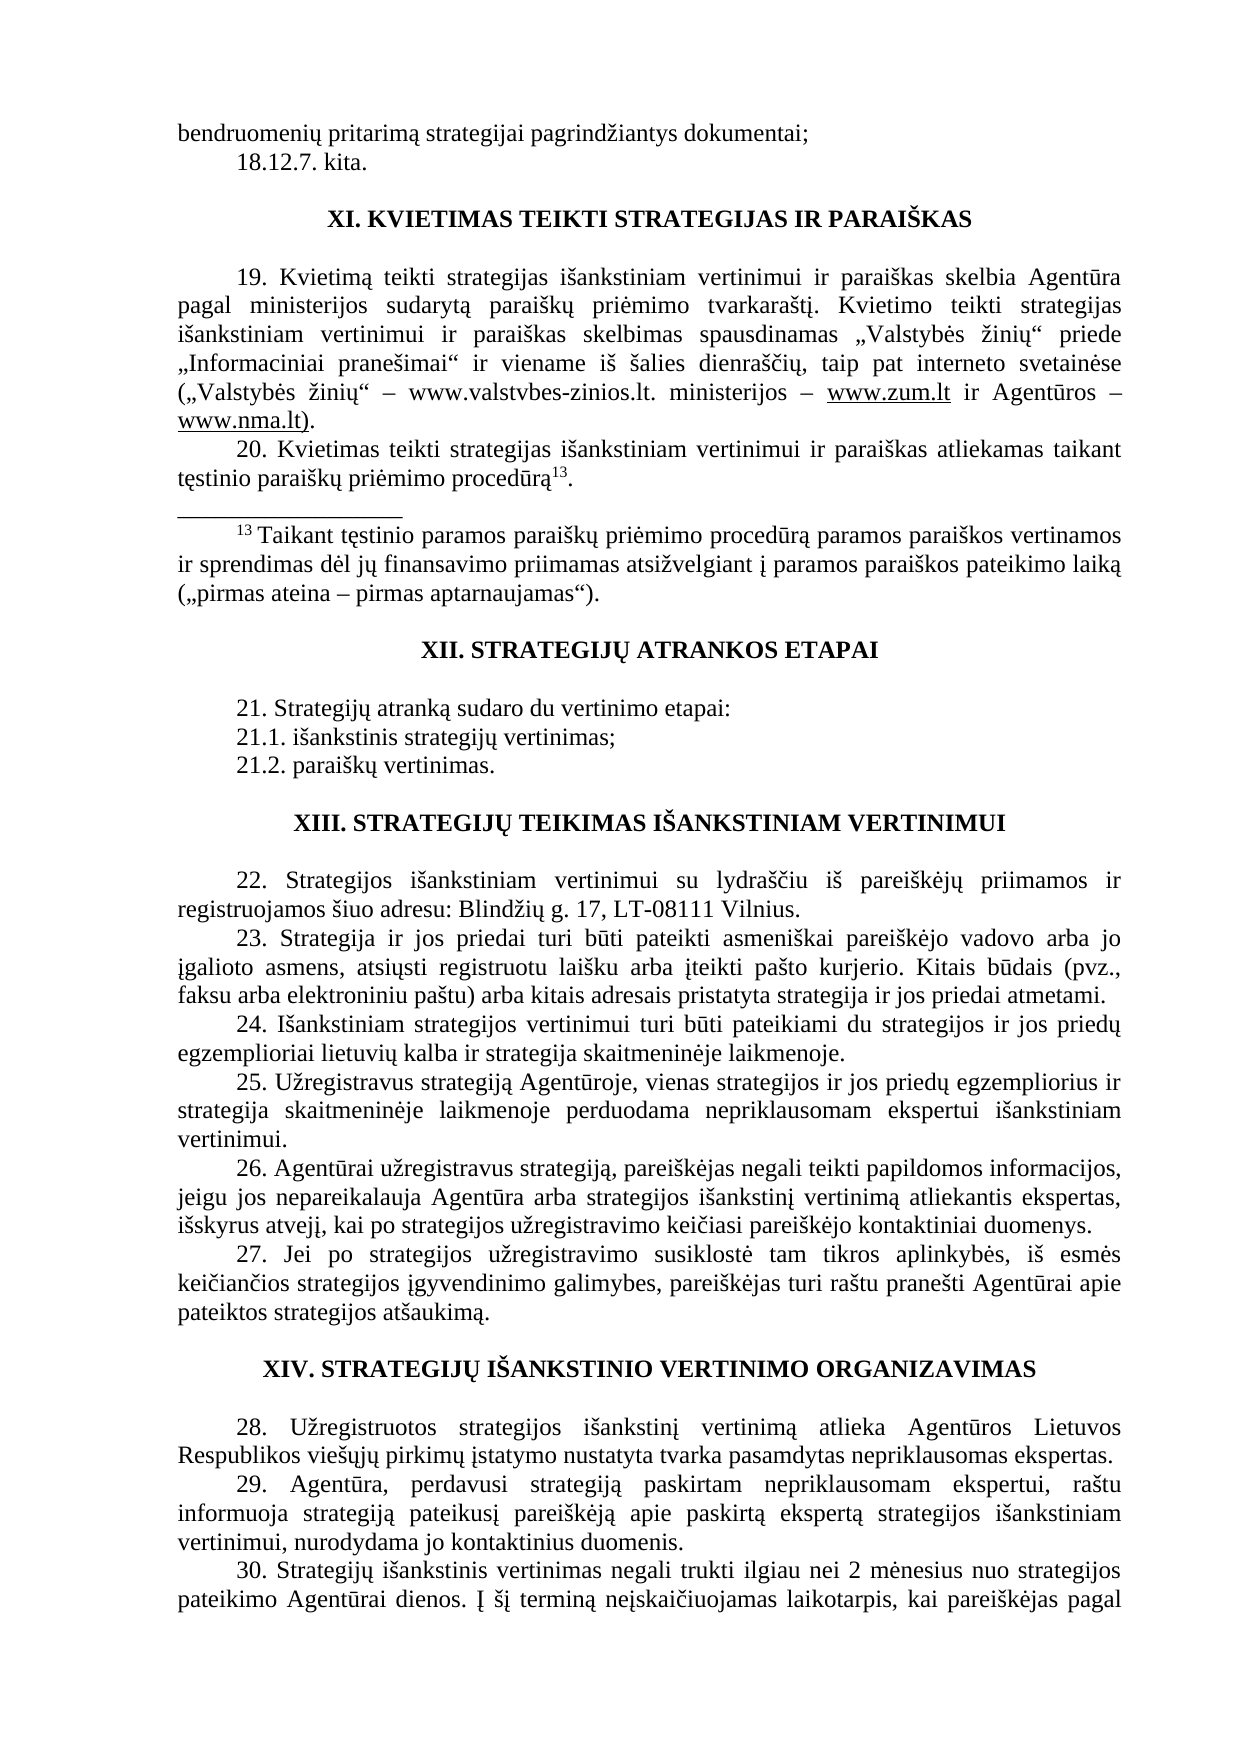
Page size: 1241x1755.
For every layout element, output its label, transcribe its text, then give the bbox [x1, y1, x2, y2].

text XI. KVIETIMAS TEIKTI STRATEGIJAS IR PARAIŠKAS [177, 204, 1122, 233]
text XIII. STRATEGIJŲ TEIKIMAS IŠANKSTINIAM VERTINIMUI [177, 808, 1122, 837]
text __________________ [177, 492, 1122, 521]
text 25. Užregistravus strategiją Agentūroje, vienas strategijos ir jos priedų egzempliorius ir strategija skaitmeninėje laikmenoje perduodama nepriklausomam ekspertui išankstiniam vertinimui. [177, 1067, 1122, 1153]
text XII. STRATEGIJŲ ATRANKOS ETAPAI [177, 636, 1122, 664]
text 21.1. išankstinis strategijų vertinimas; [177, 722, 1122, 751]
text 13 Taikant tęstinio paramos paraiškų priėmimo procedūrą paramos paraiškos vertinamos ir sprendimas dėl jų finansavimo priimamas atsižvelgiant į paramos paraiškos pateikimo laiką („pirmas ateina – pirmas aptarnaujamas“). [177, 521, 1122, 607]
text 21. Strategijų atranką sudaro du vertinimo etapai: [177, 693, 1122, 722]
text 29. Agentūra, perdavusi strategiją paskirtam nepriklausomam ekspertui, raštu informuoja strategiją pateikusį pareiškėją apie paskirtą ekspertą strategijos išankstiniam vertinimui, nurodydama jo kontaktinius duomenis. [177, 1469, 1122, 1556]
text 26. Agentūrai užregistravus strategiją, pareiškėjas negali teikti papildomos informacijos, jeigu jos nepareikalauja Agentūra arba strategijos išankstinį vertinimą atliekantis ekspertas, išskyrus atvejį, kai po strategijos užregistravimo keičiasi pareiškėjo kontaktiniai duomenys. [177, 1153, 1122, 1239]
text 21.2. paraiškų vertinimas. [177, 751, 1122, 779]
text 19. Kvietimą teikti strategijas išankstiniam vertinimui ir paraiškas skelbia Agentūra pagal ministerijos sudarytą paraiškų priėmimo tvarkaraštį. Kvietimo teikti strategijas išankstiniam vertinimui ir paraiškas skelbimas spausdinamas „Valstybės žinių“ priede „Informaciniai pranešimai“ ir viename iš šalies dienraščių, taip pat interneto svetainėse („Valstybės žinių“ – www.valstvbes-zinios.lt. ministerijos – www.zum.lt ir Agentūros – www.nma.lt). [177, 262, 1122, 434]
text 23. Strategija ir jos priedai turi būti pateikti asmeniškai pareiškėjo vadovo arba jo įgalioto asmens, atsiųsti registruotu laišku arba įteikti pašto kurjerio. Kitais būdais (pvz., faksu arba elektroniniu paštu) arba kitais adresais pristatyta strategija ir jos priedai atmetami. [177, 923, 1122, 1009]
text 24. Išankstiniam strategijos vertinimui turi būti pateikiami du strategijos ir jos priedų egzemplioriai lietuvių kalba ir strategija skaitmeninėje laikmenoje. [177, 1009, 1122, 1067]
text 28. Užregistruotos strategijos išankstinį vertinimą atlieka Agentūros Lietuvos Respublikos viešųjų pirkimų įstatymo nustatyta tvarka pasamdytas nepriklausomas ekspertas. [177, 1412, 1122, 1469]
text XIV. STRATEGIJŲ IŠANKSTINIO VERTINIMO ORGANIZAVIMAS [177, 1354, 1122, 1383]
text 18.12.7. kita. [177, 147, 1122, 176]
text 27. Jei po strategijos užregistravimo susiklostė tam tikros aplinkybės, iš esmės keičiančios strategijos įgyvendinimo galimybes, pareiškėjas turi raštu pranešti Agentūrai apie pateiktos strategijos atšaukimą. [177, 1239, 1122, 1326]
text 30. Strategijų išankstinis vertinimas negali trukti ilgiau nei 2 mėnesius nuo strategijos pateikimo Agentūrai dienos. Į šį terminą neįskaičiuojamas laikotarpis, kai pareiškėjas pagal [177, 1556, 1122, 1613]
text 22. Strategijos išankstiniam vertinimui su lydraščiu iš pareiškėjų priimamos ir registruojamos šiuo adresu: Blindžių g. 17, LT-08111 Vilnius. [177, 866, 1122, 923]
text bendruomenių pritarimą strategijai pagrindžiantys dokumentai; [177, 118, 1122, 147]
text 20. Kvietimas teikti strategijas išankstiniam vertinimui ir paraiškas atliekamas taikant tęstinio paraiškų priėmimo procedūrą13. [177, 434, 1122, 492]
